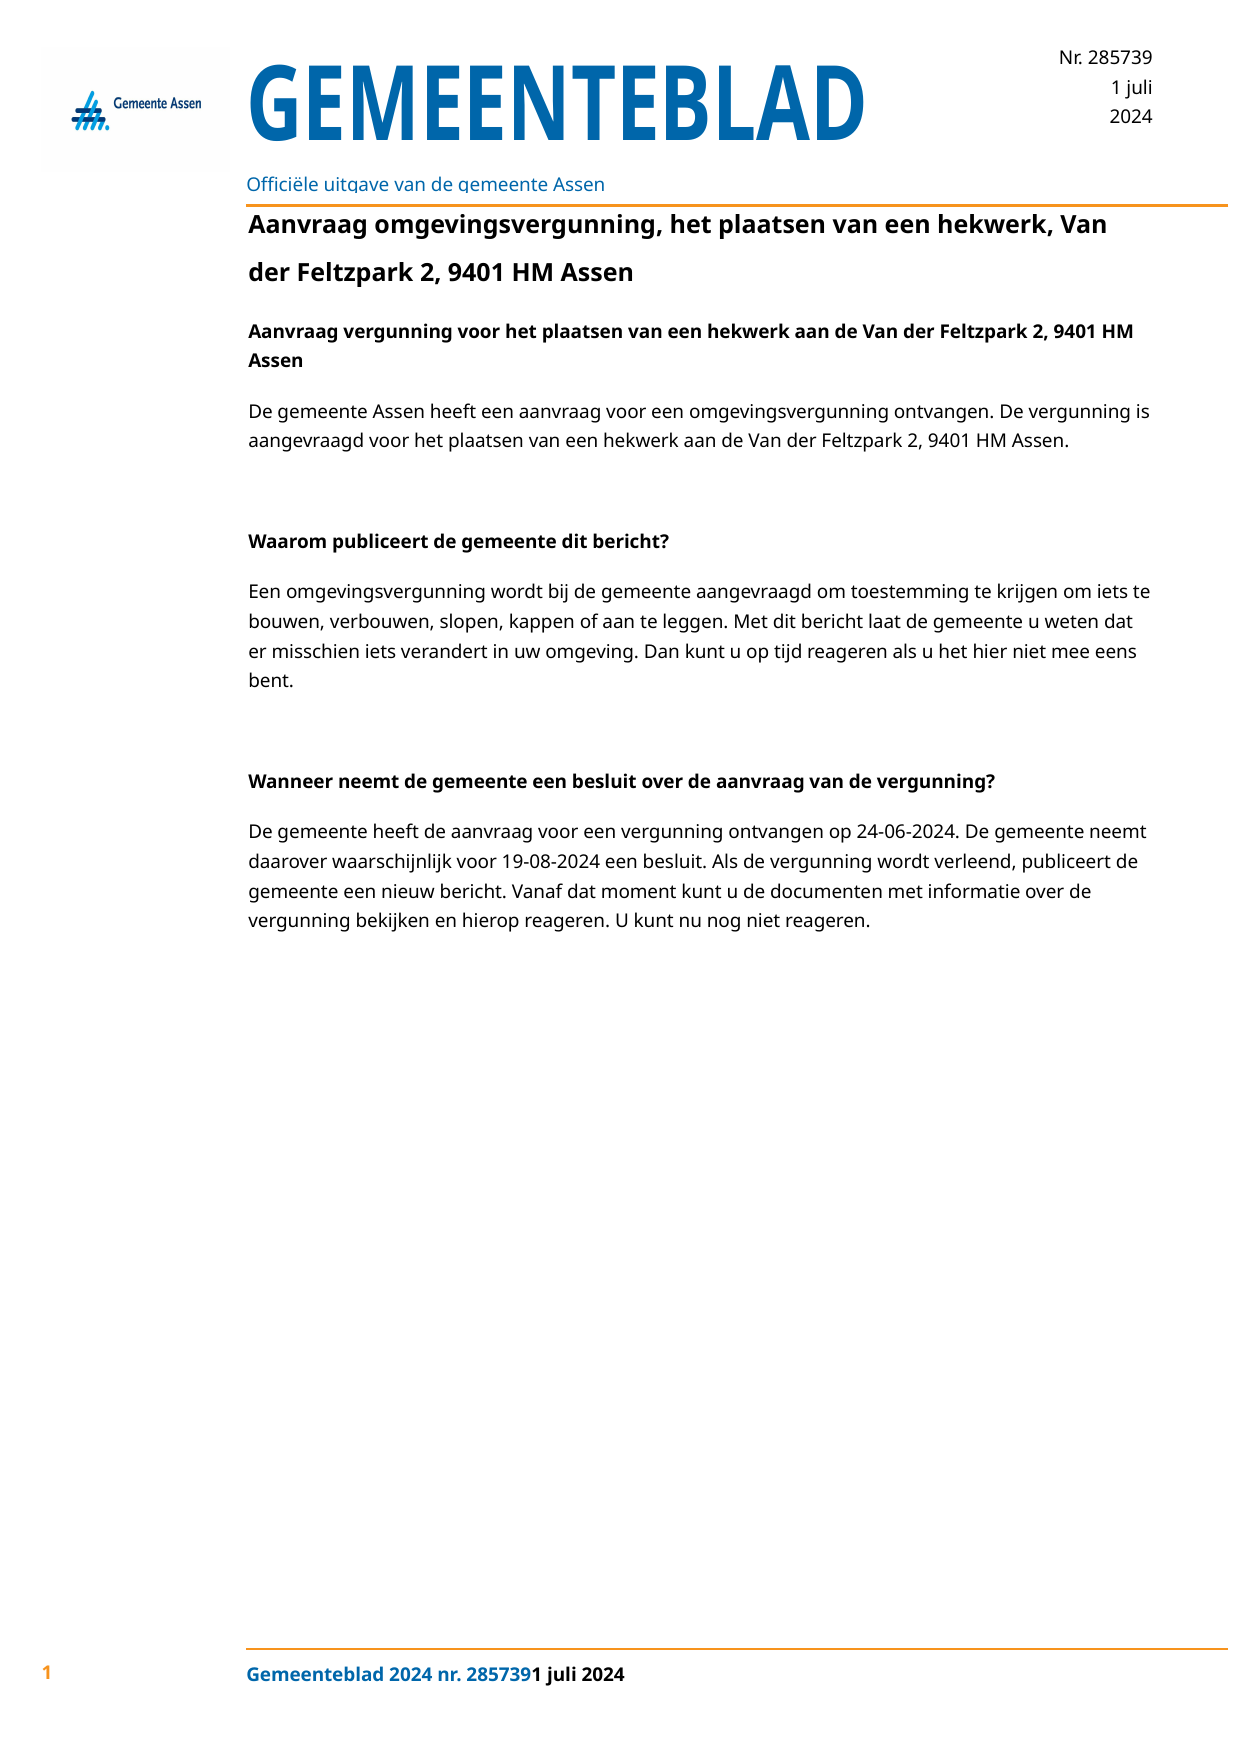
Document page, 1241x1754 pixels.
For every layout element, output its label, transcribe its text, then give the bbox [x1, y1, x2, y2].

text Een omgevingsvergunning wordt bij de gemeente aangevraagd om toestemming te krijgen om iets te bouwen, verbouwen, slopen, kappen of aan te leggen. Met dit bericht laat de gemeente u weten dat er misschien iets verandert in uw omgeving. Dan kunt u op tijd reageren als u het hier niet mee eens bent. [248, 579, 1152, 693]
text De gemeente Assen heeft een aanvraag voor een omgevingsvergunning ontvangen. De vergunning is aangevraagd voor het plaatsen van een hekwerk aan de Van der Feltzpark 2, 9401 HM Assen. [248, 398, 1152, 453]
text Aanvraag vergunning voor het plaatsen van een hekwerk aan de Van der Feltzpark 2, 9401 HM Assen [248, 318, 1152, 373]
picture [41, 47, 231, 172]
text Waarom publiceert de gemeente dit bericht? [248, 528, 1152, 554]
text De gemeente heeft de aanvraag voor een vergunning ontvangen op 24-06-2024. De gemeente neemt daarover waarschijnlijk voor 19-08-2024 een besluit. Als de vergunning wordt verleend, publiceert de gemeente een nieuw bericht. Vanaf dat moment kunt u de documenten met informatie over de vergunning bekijken en hierop reageren. U kunt nu nog niet reageren. [248, 819, 1152, 933]
text Aanvraag omgevingsvergunning, het plaatsen van een hekwerk, Van der Feltzpark 2, 9401 HM Assen [248, 207, 1152, 288]
text Wanneer neemt de gemeente een besluit over de aanvraag van de vergunning? [248, 768, 1152, 794]
